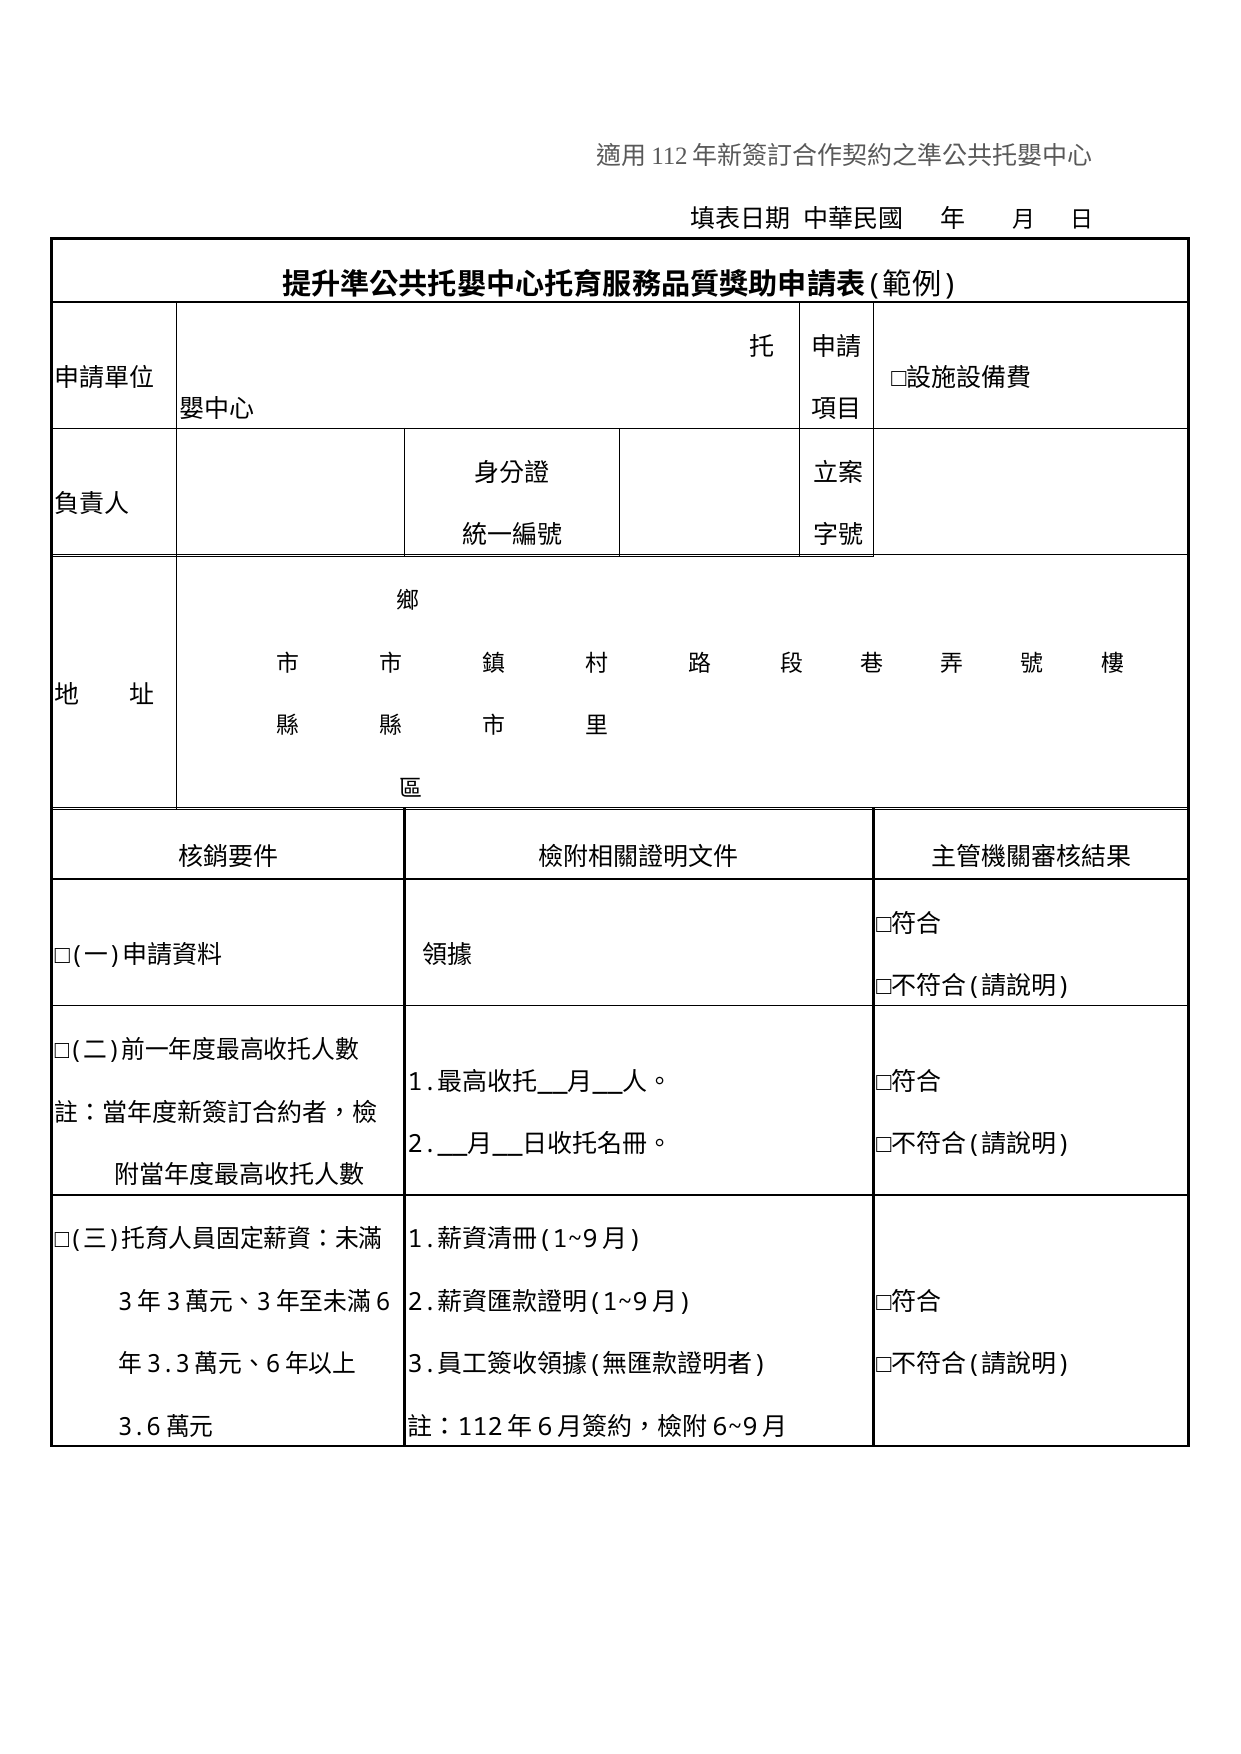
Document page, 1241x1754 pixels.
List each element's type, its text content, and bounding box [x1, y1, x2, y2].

table_cell 核銷要件 [53, 810, 403, 878]
table_cell □(二)前一年度最高收托人數 註：當年度新簽訂合約者，檢 附當年度最高收托人數 [53, 1006, 403, 1194]
table_cell □(一)申請資料 [53, 880, 403, 1005]
table_cell 負責人 [53, 429, 176, 554]
table_cell 托嬰中心 [177, 303, 799, 428]
table_cell □設施設備費 [874, 303, 1187, 428]
table_cell □(三)托育人員固定薪資：未滿3年3萬元、3年至未滿6年3.3萬元、6年以上3.6萬元 [53, 1196, 403, 1445]
table_cell [620, 429, 799, 554]
table_cell 主管機關審核結果 [875, 810, 1187, 878]
text 填表日期 中華民國 年 月 日 [148, 175, 1092, 237]
table_cell 申請 項目 [800, 303, 873, 428]
table_cell [177, 429, 404, 554]
table_cell □符合 □不符合(請說明) [875, 1196, 1187, 1445]
table_cell 領據 [406, 880, 872, 1005]
table_cell 申請單位 [53, 303, 176, 428]
table_cell 1.最高收托__月__人。 2.__月__日收托名冊。 [406, 1006, 872, 1194]
table_cell □符合 □不符合(請說明) [875, 1006, 1187, 1194]
table_cell 立案 字號 [800, 429, 873, 554]
text 適用112年新簽訂合作契約之準公共托嬰中心 [148, 112, 1092, 175]
table_cell 檢附相關證明文件 [406, 810, 872, 878]
table_cell 身分證 統一編號 [405, 429, 619, 554]
table_cell 鄉 市 市 鎮 村 路 段 巷 弄 號 樓 縣 縣 市 里 區 [177, 555, 1187, 807]
table_cell 1.薪資清冊(1~9月) 2.薪資匯款證明(1~9月) 3.員工簽收領據(無匯款證明者) 註：112年6月簽約，檢附6~9月 [406, 1196, 872, 1445]
table_header 提升準公共托嬰中心托育服務品質獎助申請表(範例) [53, 240, 1187, 301]
table_cell [874, 429, 1187, 554]
table_cell 地 址 [53, 557, 176, 807]
table_cell □符合 □不符合(請說明) [875, 880, 1187, 1005]
